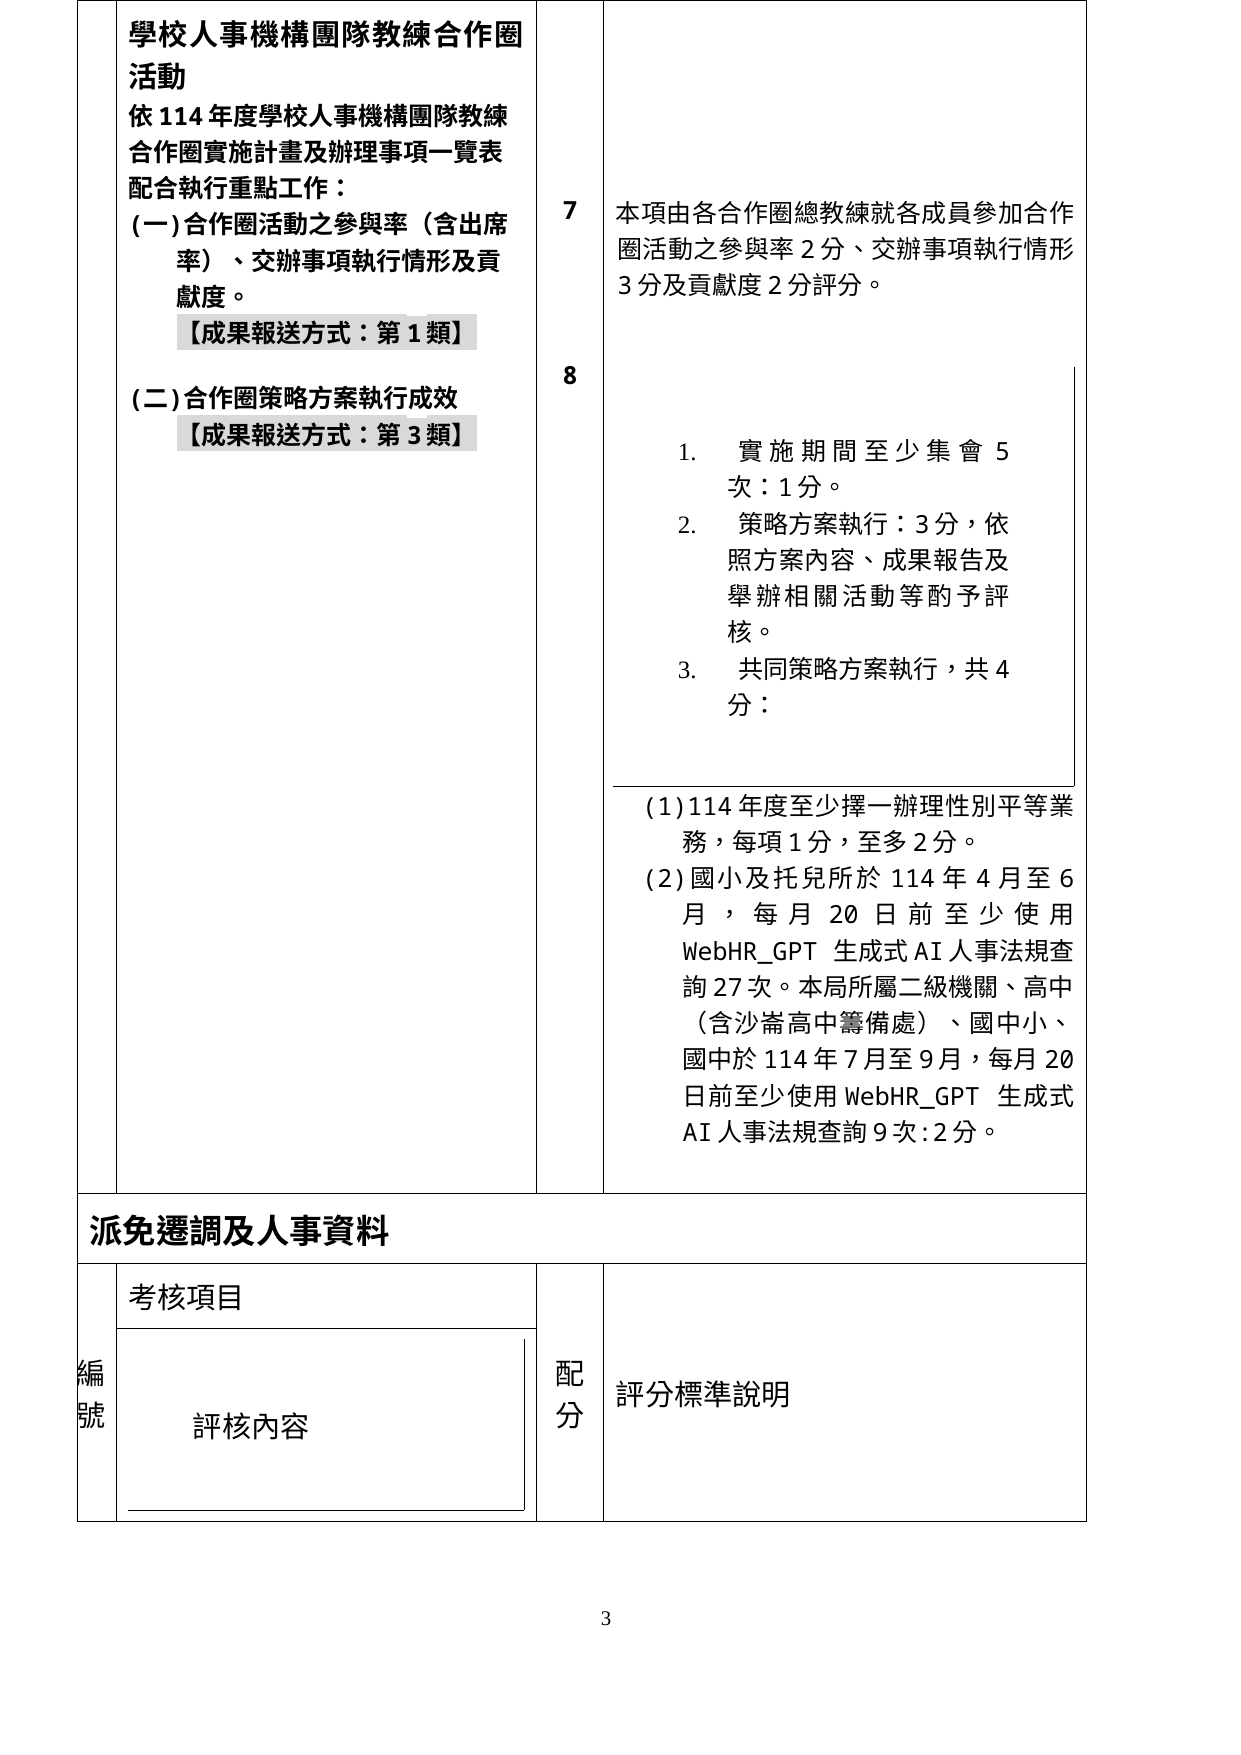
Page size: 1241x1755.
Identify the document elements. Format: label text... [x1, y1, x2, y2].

table_cell 派免遷調及人事資料 [78, 1194, 1086, 1263]
table_cell 編 號 [78, 1264, 116, 1521]
table_cell [78, 1, 116, 1193]
table_cell 7 8 [537, 1, 603, 1193]
table_cell 評核內容 [117, 1329, 536, 1521]
table_cell 本項由各合作圈總教練就各成員參加合作圈活動之參與率2分、交辦事項執行情形3分及貢獻度2分評分。 實施期間至少集會5次：1分。 策略方案執行：3分，依照方案內容、成果報告及舉辦相關活動等酌予評核。 共同策略方案執行，共4分： (1)114年度至少擇一辦理性別平等業務，每項1分，至多2分。 (2)國小及托兒所於114年4月至6月，每月20日前至少使用WebHR_GPT 生成式AI人事法規查詢27次。本局所屬二級機關、高中（含沙崙高中籌備處）、國中小、國中於114年7月至9月，每月20日前至少使用WebHR_GPT 生成式AI人事法規查詢9次:2分。 [604, 1, 1086, 1193]
table_cell 學校人事機構團隊教練合作圈活動 依114年度學校人事機構團隊教練合作圈實施計畫及辦理事項一覽表配合執行重點工作： (一)合作圈活動之參與率（含出席率）、交辦事項執行情形及貢獻度。 【成果報送方式：第1類】 (二)合作圈策略方案執行成效 【成果報送方式：第3類】 [117, 1, 536, 1193]
table_cell 評分標準說明 [604, 1264, 1086, 1521]
table_cell 考核項目 [117, 1264, 536, 1327]
table_cell 配 分 [537, 1264, 603, 1521]
